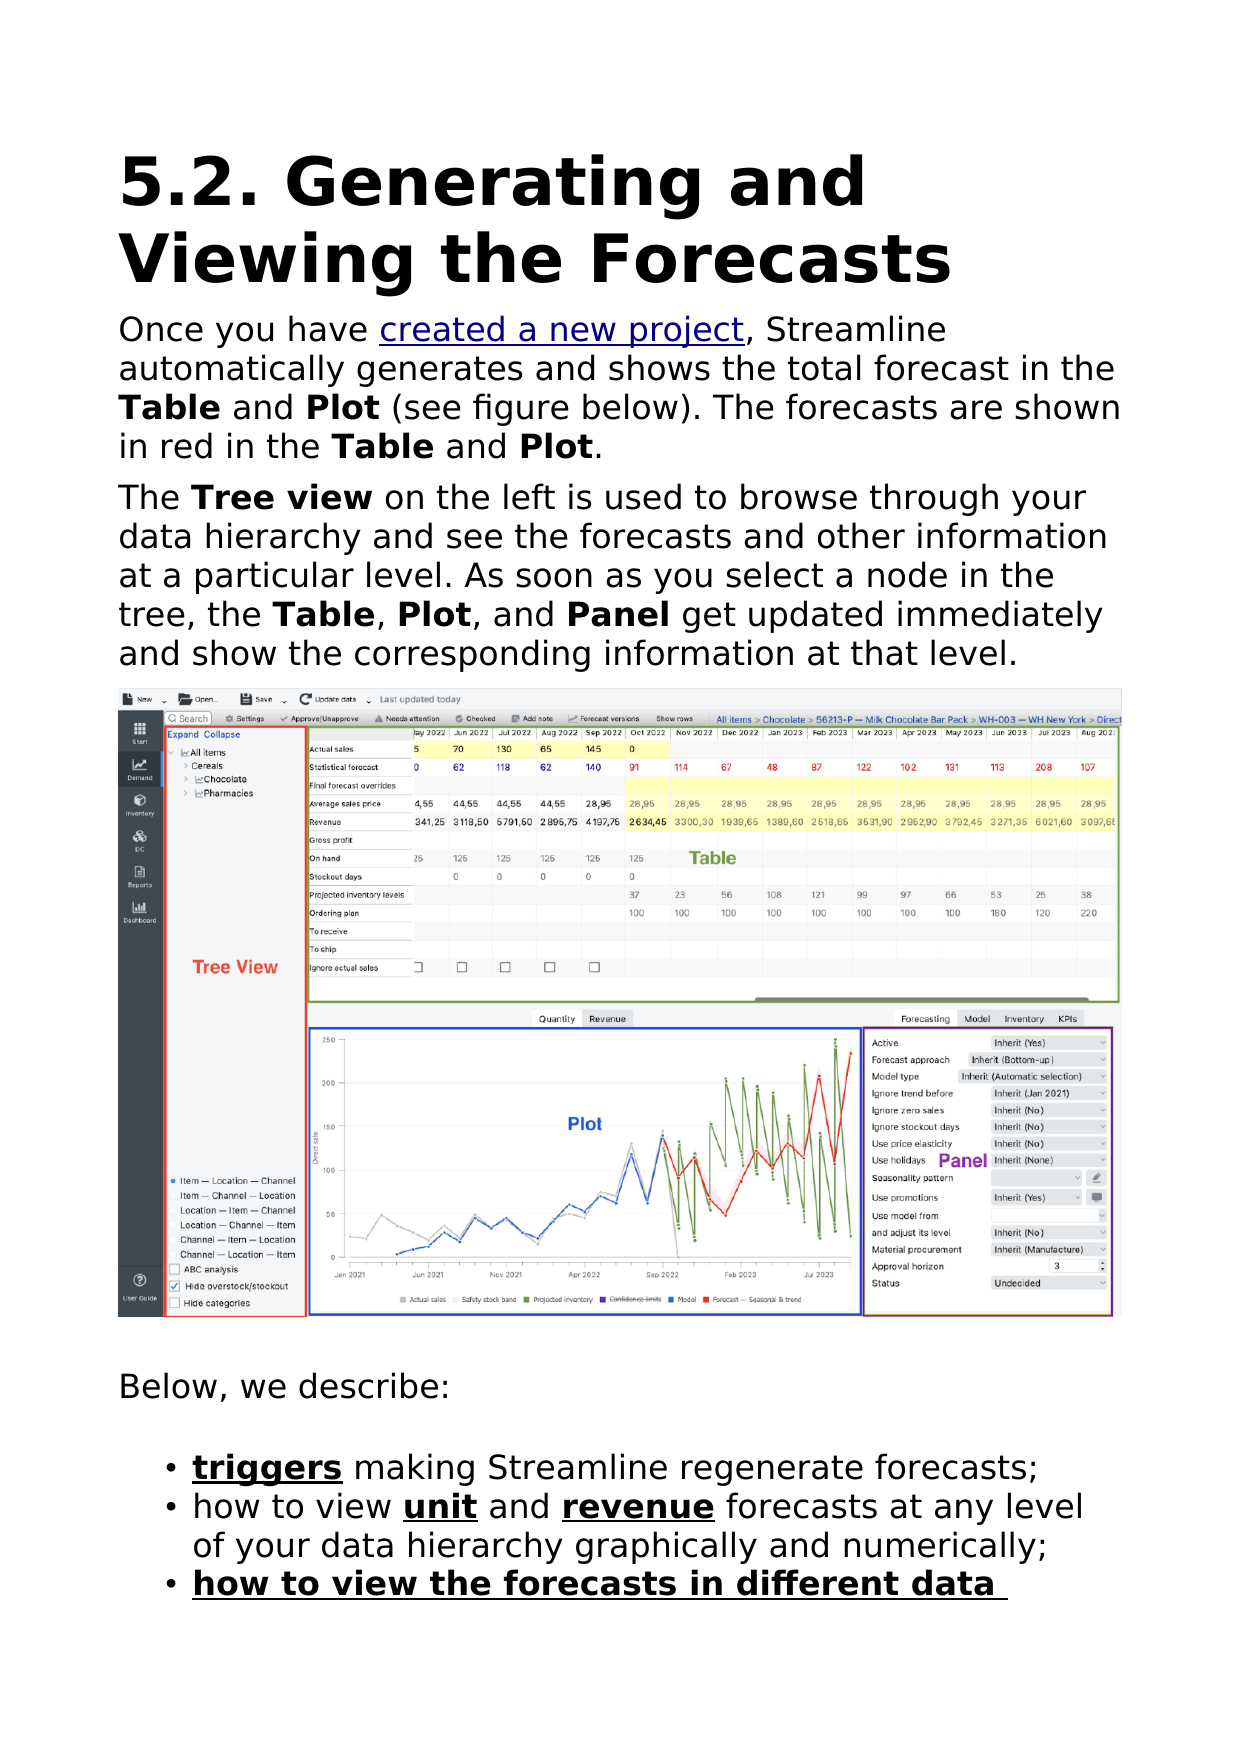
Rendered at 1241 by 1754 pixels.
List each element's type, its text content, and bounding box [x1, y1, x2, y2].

text Once you have created a new project, Streamline automatically generates and shows the total forecast in the Table and Plot (see figure below). The forecasts are shown in red in the Table and Plot. [118, 311, 1122, 466]
text Below, we describe: [118, 1367, 1122, 1406]
list how to view the forecasts in different data [177, 1565, 1122, 1604]
list triggers making Streamline regenerate forecasts; [177, 1448, 1122, 1487]
list how to view unit and revenue forecasts at any level of your data hierarchy graphically and numerically; [177, 1487, 1122, 1565]
subtitle 5.2. Generating and Viewing the Forecasts [118, 143, 1122, 298]
picture [118, 685, 1123, 1317]
text The Tree view on the left is used to browse through your data hierarchy and see the forecasts and other information at a particular level. As soon as you select a node in the tree, the Table, Plot, and Panel get updated immediately and show the corresponding information at that level. [118, 479, 1122, 673]
